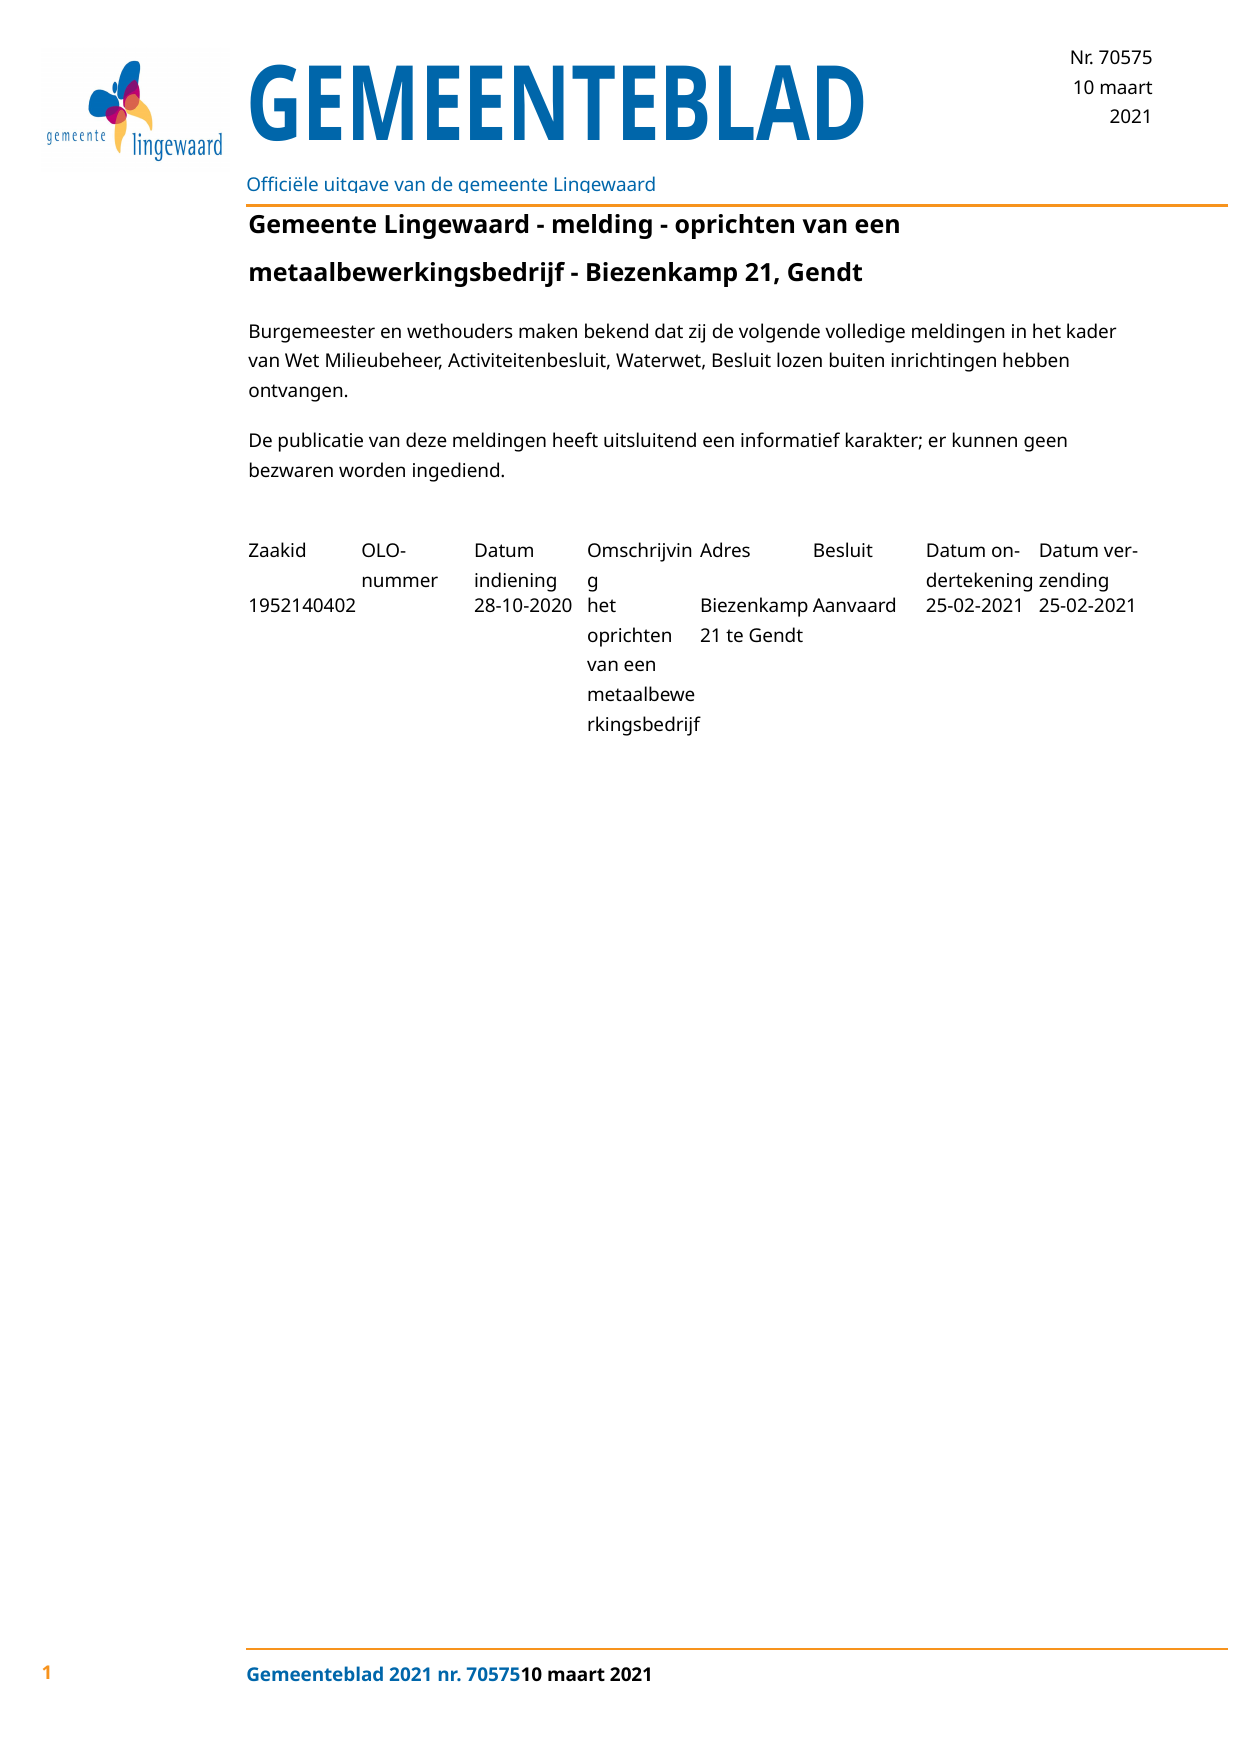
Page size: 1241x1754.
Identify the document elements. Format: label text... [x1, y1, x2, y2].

text Gemeente Lingewaard - melding - oprichten van een metaalbewerkingsbedrijf - Biezenkamp 21, Gendt [248, 207, 1152, 288]
table_header Datum ver-zending [1039, 537, 1152, 592]
table_header OLO-nummer [361, 537, 474, 592]
table_header Datum indiening [474, 537, 587, 592]
table_cell [361, 593, 474, 737]
text De publicatie van deze meldingen heeft uitsluitend een informatief karakter; er kunnen geen bezwaren worden ingediend. [248, 427, 1152, 483]
table_cell Aanvaard [813, 593, 926, 737]
table_cell 25-02-2021 [926, 593, 1038, 737]
table_cell 1952140402 [248, 593, 361, 737]
table_header Datum on-dertekening [926, 537, 1038, 592]
table_cell 28-10-2020 [474, 593, 587, 737]
table_cell 25-02-2021 [1039, 593, 1152, 737]
table_header Omschrijving [587, 537, 700, 592]
table_cell het oprichten van een metaalbewerkingsbedrijf [587, 593, 700, 737]
table_header Adres [700, 537, 813, 592]
text Burgemeester en wethouders maken bekend dat zij de volgende volledige meldingen in het kader van Wet Milieubeheer, Activiteitenbesluit, Waterwet, Besluit lozen buiten inrichtingen hebben ontvangen. [248, 318, 1152, 403]
table_cell Biezenkamp 21 te Gendt [700, 593, 813, 737]
table_header Zaakid [248, 537, 361, 592]
table_header Besluit [813, 537, 926, 592]
picture [41, 47, 231, 172]
